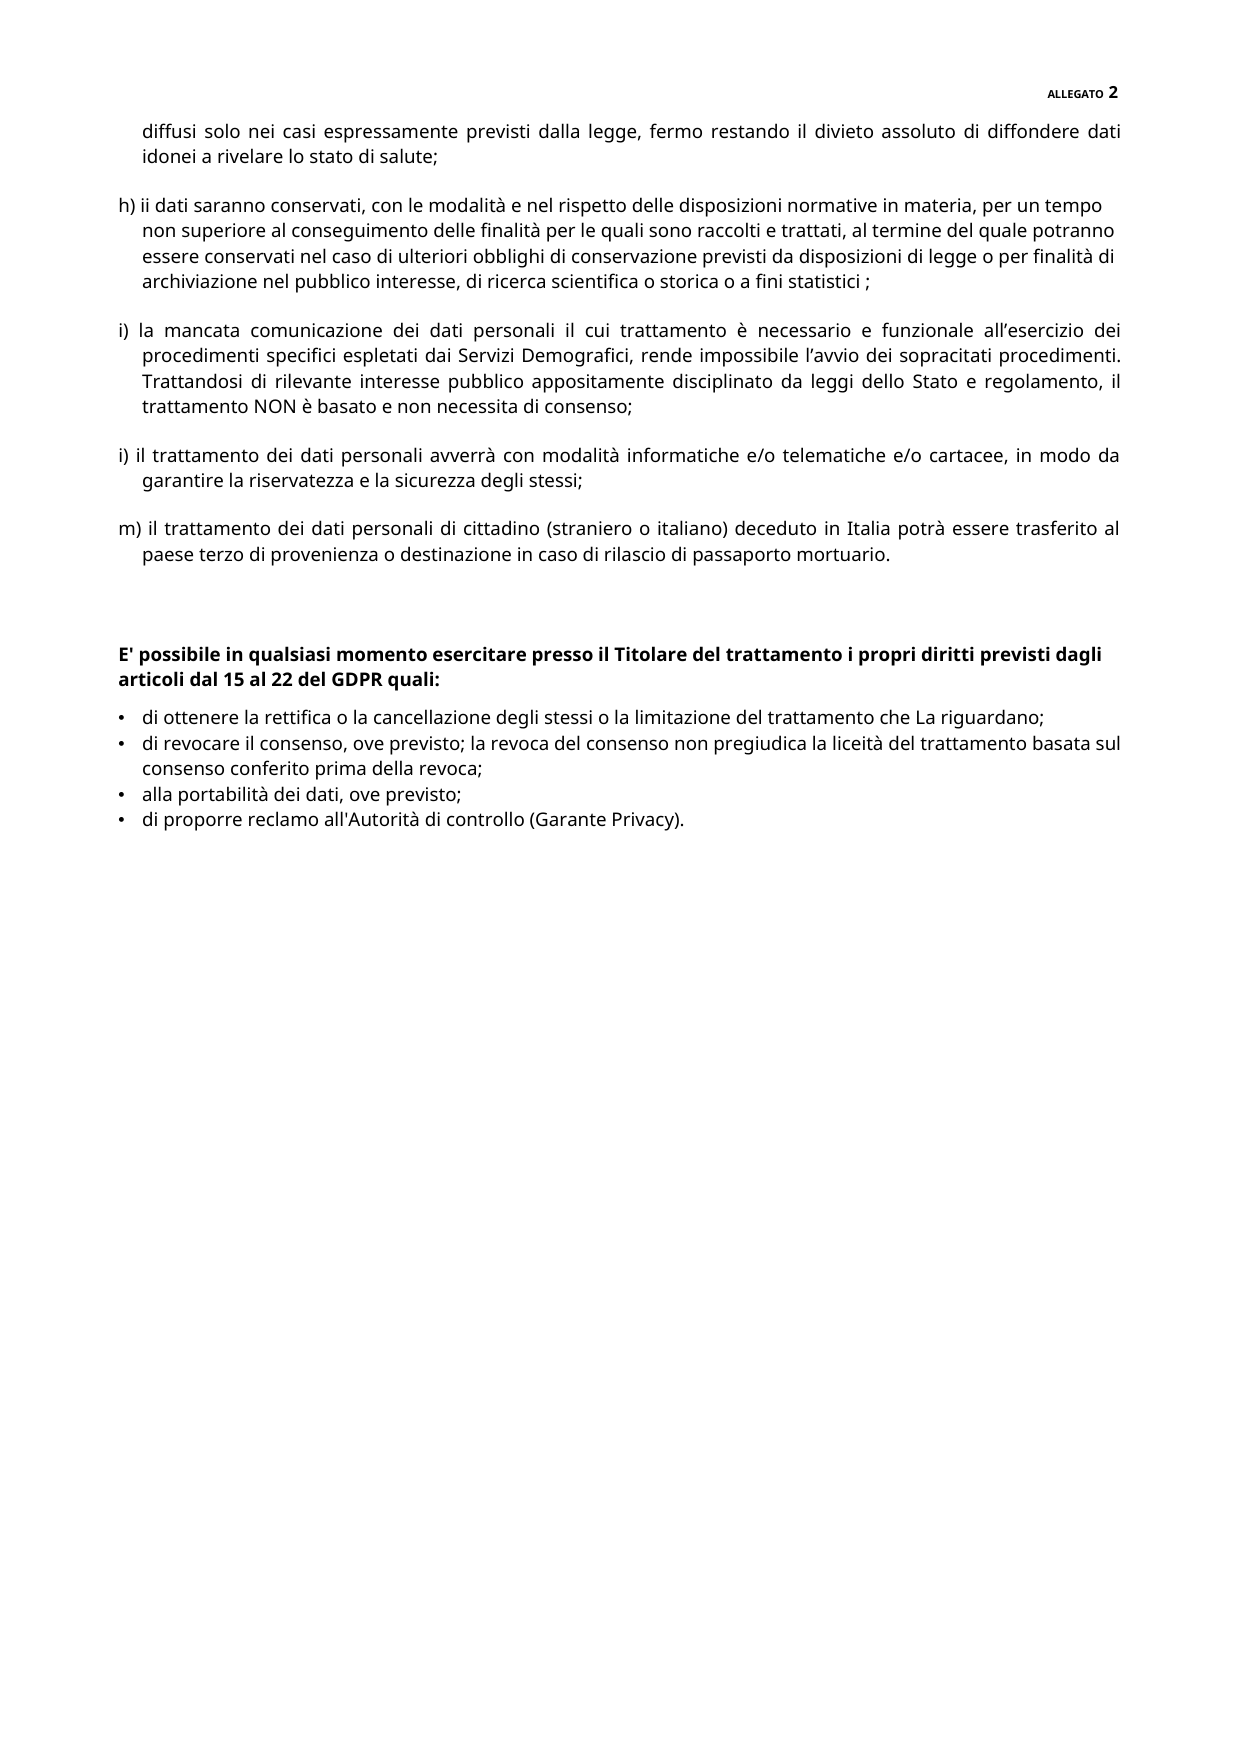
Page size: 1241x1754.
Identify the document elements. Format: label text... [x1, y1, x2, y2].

text m) il trattamento dei dati personali di cittadino (straniero o italiano) deceduto in Italia potrà essere trasferito al paese terzo di provenienza o destinazione in caso di rilascio di passaporto mortuario. [118, 516, 1122, 567]
text i) il trattamento dei dati personali avverrà con modalità informatiche e/o telematiche e/o cartacee, in modo da garantire la riservatezza e la sicurezza degli stessi; [118, 442, 1122, 493]
list alla portabilità dei dati, ove previsto; [118, 781, 1122, 807]
list di ottenere la rettifica o la cancellazione degli stessi o la limitazione del trattamento che La riguardano; [118, 704, 1122, 730]
text h) ii dati saranno conservati, con le modalità e nel rispetto delle disposizioni normative in materia, per un tempo non superiore al conseguimento delle finalità per le quali sono raccolti e trattati, al termine del quale potranno essere conservati nel caso di ulteriori obblighi di conservazione previsti da disposizioni di legge o per finalità di archiviazione nel pubblico interesse, di ricerca scientifica o storica o a fini statistici ; [118, 192, 1122, 294]
text i) la mancata comunicazione dei dati personali il cui trattamento è necessario e funzionale all’esercizio dei procedimenti specifici espletati dai Servizi Demografici, rende impossibile l’avvio dei sopracitati procedimenti. Trattandosi di rilevante interesse pubblico appositamente disciplinato da leggi dello Stato e regolamento, il trattamento NON è basato e non necessita di consenso; [118, 317, 1122, 419]
list di revocare il consenso, ove previsto; la revoca del consenso non pregiudica la liceità del trattamento basata sul consenso conferito prima della revoca; [118, 730, 1122, 781]
text diffusi solo nei casi espressamente previsti dalla legge, fermo restando il divieto assoluto di diffondere dati idonei a rivelare lo stato di salute; [118, 118, 1122, 169]
list di proporre reclamo all'Autorità di controllo (Garante Privacy). [118, 807, 1122, 832]
text E' possibile in qualsiasi momento esercitare presso il Titolare del trattamento i propri diritti previsti dagli articoli dal 15 al 22 del GDPR quali: [118, 641, 1122, 692]
